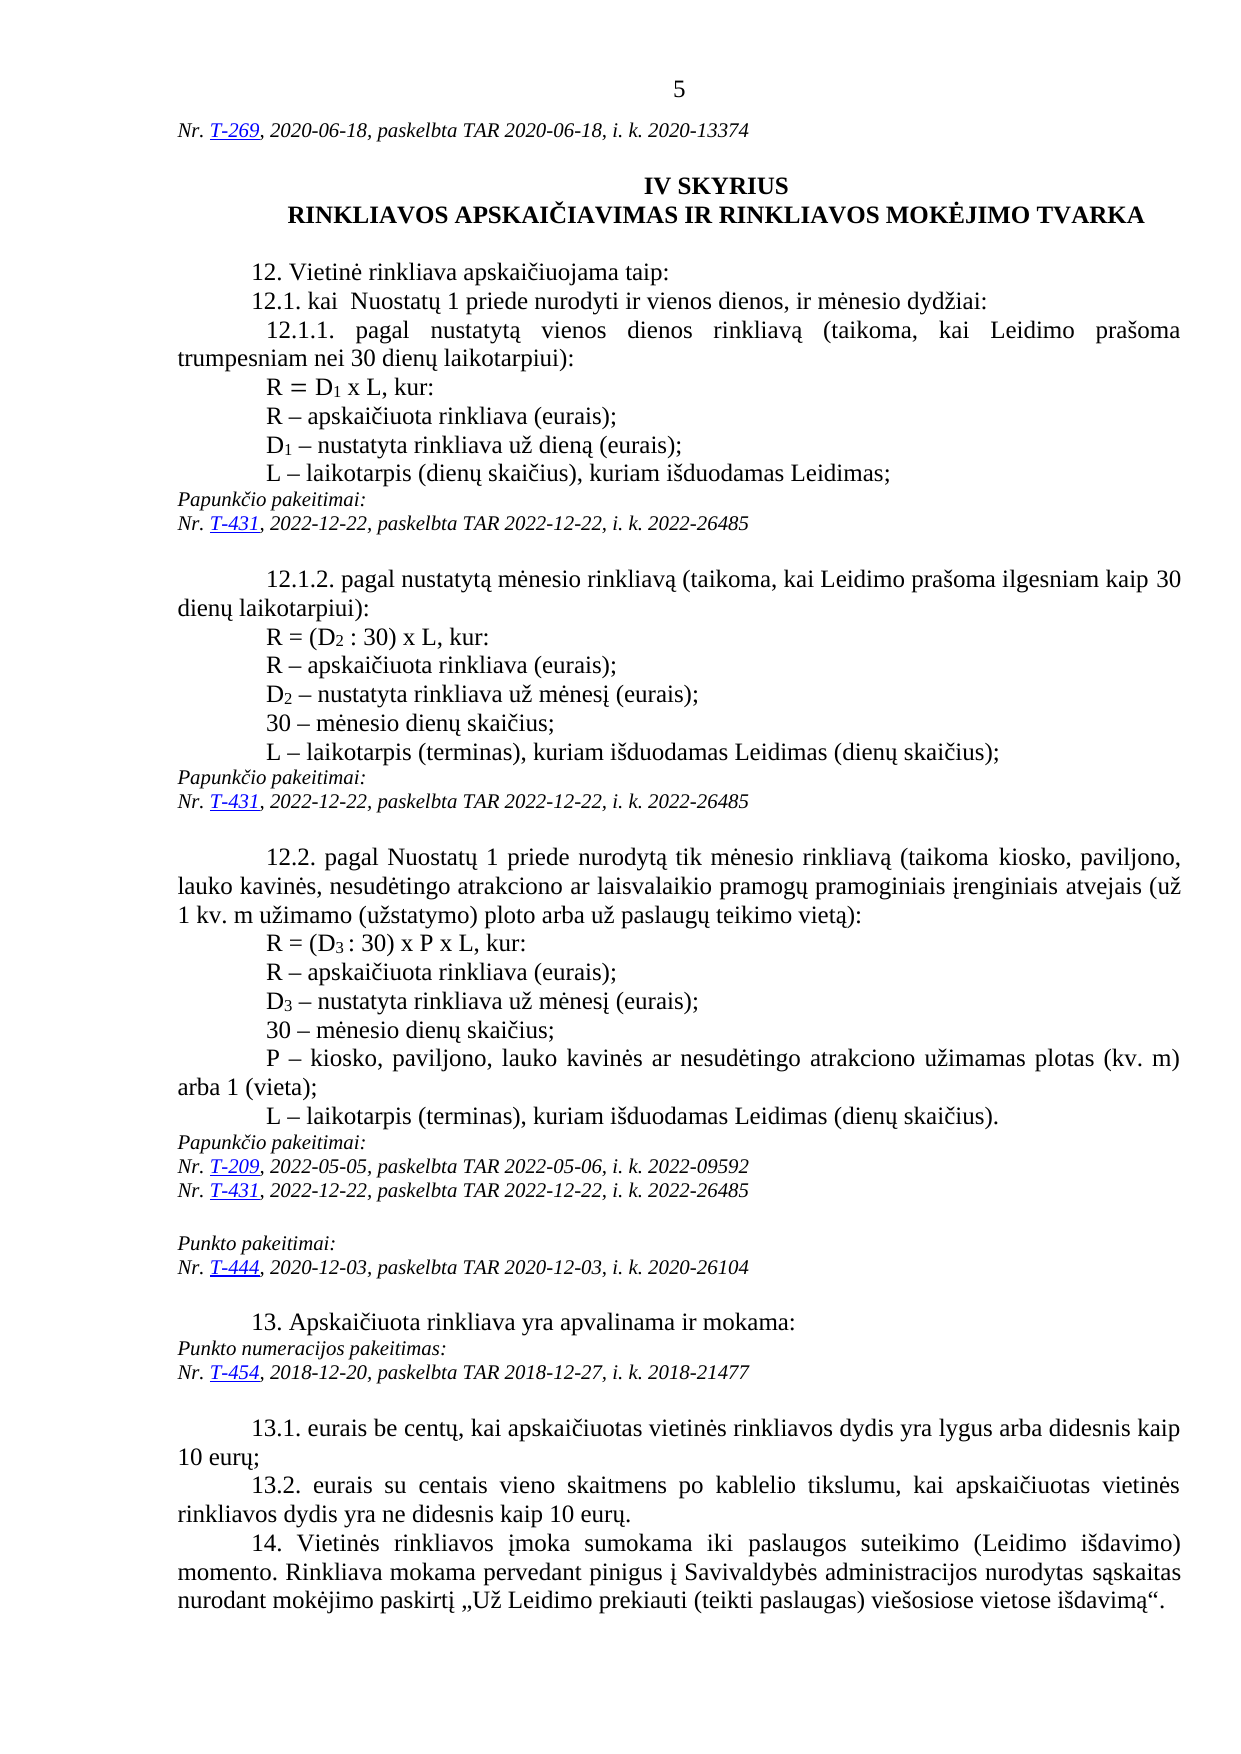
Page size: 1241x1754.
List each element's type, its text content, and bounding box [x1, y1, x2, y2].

text Nr. T-269, 2020-06-18, paskelbta TAR 2020-06-18, i. k. 2020-13374 [177, 118, 1181, 142]
text Punkto numeracijos pakeitimas: [177, 1336, 1181, 1360]
text D1 – nustatyta rinkliava už dieną (eurais); [177, 430, 1181, 458]
text Papunkčio pakeitimai: [177, 765, 1181, 789]
text 13.2. eurais su centais vieno skaitmens po kablelio tikslumu, kai apskaičiuotas vietinės rinkliavos dydis yra ne didesnis kaip 10 eurų. [177, 1471, 1181, 1528]
text R – apskaičiuota rinkliava (eurais); [177, 401, 1181, 430]
text 30 – mėnesio dienų skaičius; [177, 708, 1181, 737]
text 12.1. kai Nuostatų 1 priede nurodyti ir vienos dienos, ir mėnesio dydžiai: [177, 286, 1181, 315]
text D3 – nustatyta rinkliava už mėnesį (eurais); [177, 986, 1181, 1015]
text R  D1 x L, kur: [177, 372, 1181, 401]
text D2 – nustatyta rinkliava už mėnesį (eurais); [177, 679, 1181, 708]
text R – apskaičiuota rinkliava (eurais); [177, 957, 1181, 986]
text L – laikotarpis (terminas), kuriam išduodamas Leidimas (dienų skaičius); [177, 737, 1181, 765]
text L – laikotarpis (dienų skaičius), kuriam išduodamas Leidimas; [177, 458, 1181, 487]
text Nr. T-444, 2020-12-03, paskelbta TAR 2020-12-03, i. k. 2020-26104 [177, 1255, 1181, 1279]
text 12. Vietinė rinkliava apskaičiuojama taip: [177, 257, 1181, 286]
text 12.1.1. pagal nustatytą vienos dienos rinkliavą (taikoma, kai Leidimo prašoma trumpesniam nei 30 dienų laikotarpiui): [177, 315, 1181, 372]
text Punkto pakeitimai: [177, 1231, 1181, 1255]
text R = (D3 : 30) x P x L, kur: [177, 928, 1181, 957]
text L – laikotarpis (terminas), kuriam išduodamas Leidimas (dienų skaičius). [177, 1101, 1181, 1130]
text 13. Apskaičiuota rinkliava yra apvalinama ir mokama: [177, 1307, 1181, 1336]
text Nr. T-431, 2022-12-22, paskelbta TAR 2022-12-22, i. k. 2022-26485 [177, 789, 1181, 813]
text 13.1. eurais be centų, kai apskaičiuotas vietinės rinkliavos dydis yra lygus arba didesnis kaip 10 eurų; [177, 1413, 1181, 1471]
text P – kiosko, paviljono, lauko kavinės ar nesudėtingo atrakciono užimamas plotas (kv. m) arba 1 (vieta); [177, 1043, 1181, 1101]
text RINKLIAVOS APSKAIČIAVIMAS IR RINKLIAVOS MOKĖJIMO TVARKA [177, 200, 1181, 228]
text R = (D2 : 30) x L, kur: [177, 622, 1181, 650]
text Papunkčio pakeitimai: [177, 1130, 1181, 1154]
text Nr. T-454, 2018-12-20, paskelbta TAR 2018-12-27, i. k. 2018-21477 [177, 1360, 1181, 1384]
text 12.2. pagal Nuostatų 1 priede nurodytą tik mėnesio rinkliavą (taikoma kiosko, paviljono, lauko kavinės, nesudėtingo atrakciono ar laisvalaikio pramogų pramoginiais įrenginiais atvejais (už 1 kv. m užimamo (užstatymo) ploto arba už paslaugų teikimo vietą): [177, 842, 1181, 928]
text 14. Vietinės rinkliavos įmoka sumokama iki paslaugos suteikimo (Leidimo išdavimo) momento. Rinkliava mokama pervedant pinigus į Savivaldybės administracijos nurodytas sąskaitas nurodant mokėjimo paskirtį „Už Leidimo prekiauti (teikti paslaugas) viešosiose vietose išdavimą“. [177, 1528, 1181, 1614]
text 30 – mėnesio dienų skaičius; [177, 1015, 1181, 1043]
text Nr. T-431, 2022-12-22, paskelbta TAR 2022-12-22, i. k. 2022-26485 [177, 511, 1181, 535]
text IV SKYRIUS [177, 171, 1181, 200]
text Papunkčio pakeitimai: [177, 487, 1181, 511]
text Nr. T-431, 2022-12-22, paskelbta TAR 2022-12-22, i. k. 2022-26485 [177, 1178, 1181, 1202]
text Nr. T-209, 2022-05-05, paskelbta TAR 2022-05-06, i. k. 2022-09592 [177, 1154, 1181, 1178]
text 12.1.2. pagal nustatytą mėnesio rinkliavą (taikoma, kai Leidimo prašoma ilgesniam kaip 30 dienų laikotarpiui): [177, 564, 1181, 622]
text R – apskaičiuota rinkliava (eurais); [177, 650, 1181, 679]
